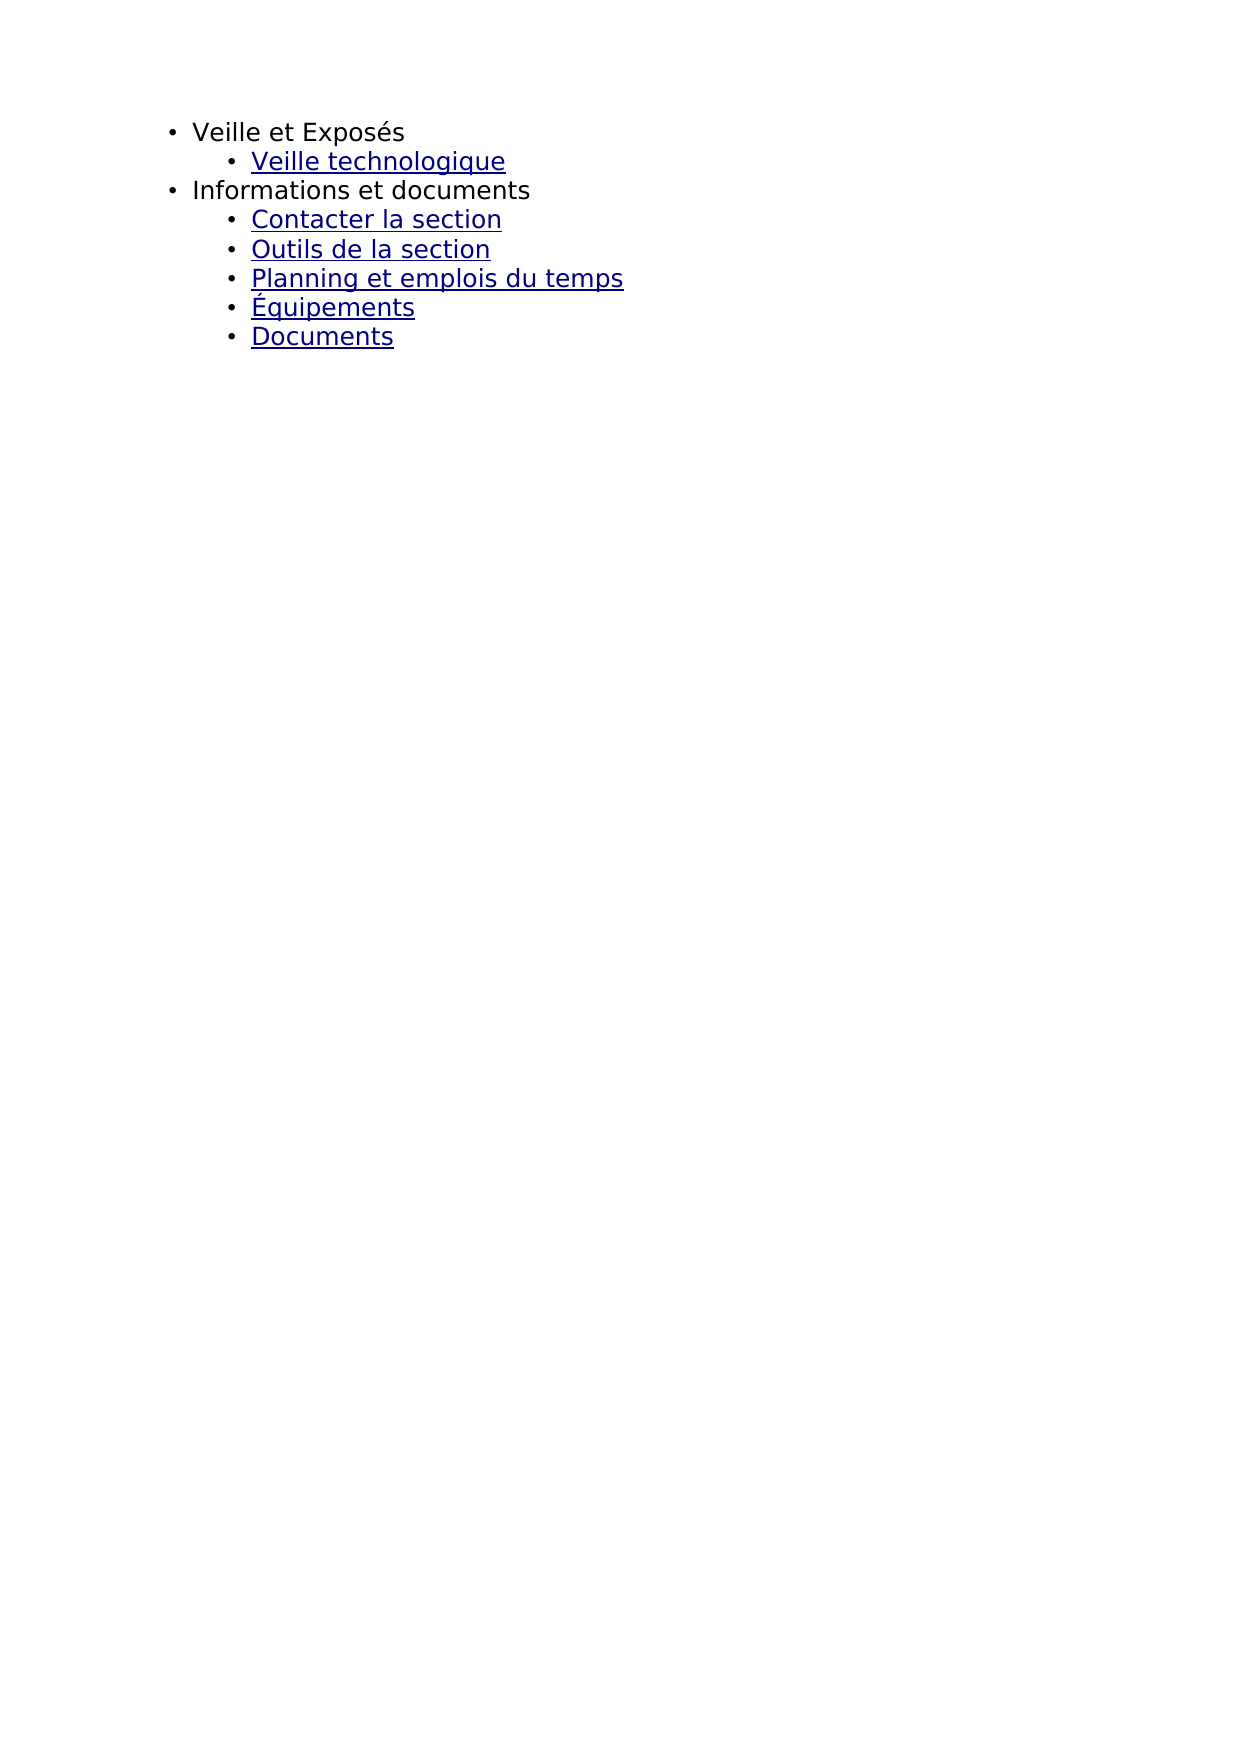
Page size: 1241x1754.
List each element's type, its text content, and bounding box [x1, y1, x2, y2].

list Contacter la section [236, 206, 1122, 235]
list Veille et Exposés [177, 118, 1122, 147]
list Documents [236, 322, 1122, 351]
list Équipements [236, 293, 1122, 322]
list Planning et emplois du temps [236, 264, 1122, 293]
list Veille technologique [236, 147, 1122, 176]
list Informations et documents [177, 176, 1122, 206]
list Outils de la section [236, 235, 1122, 264]
